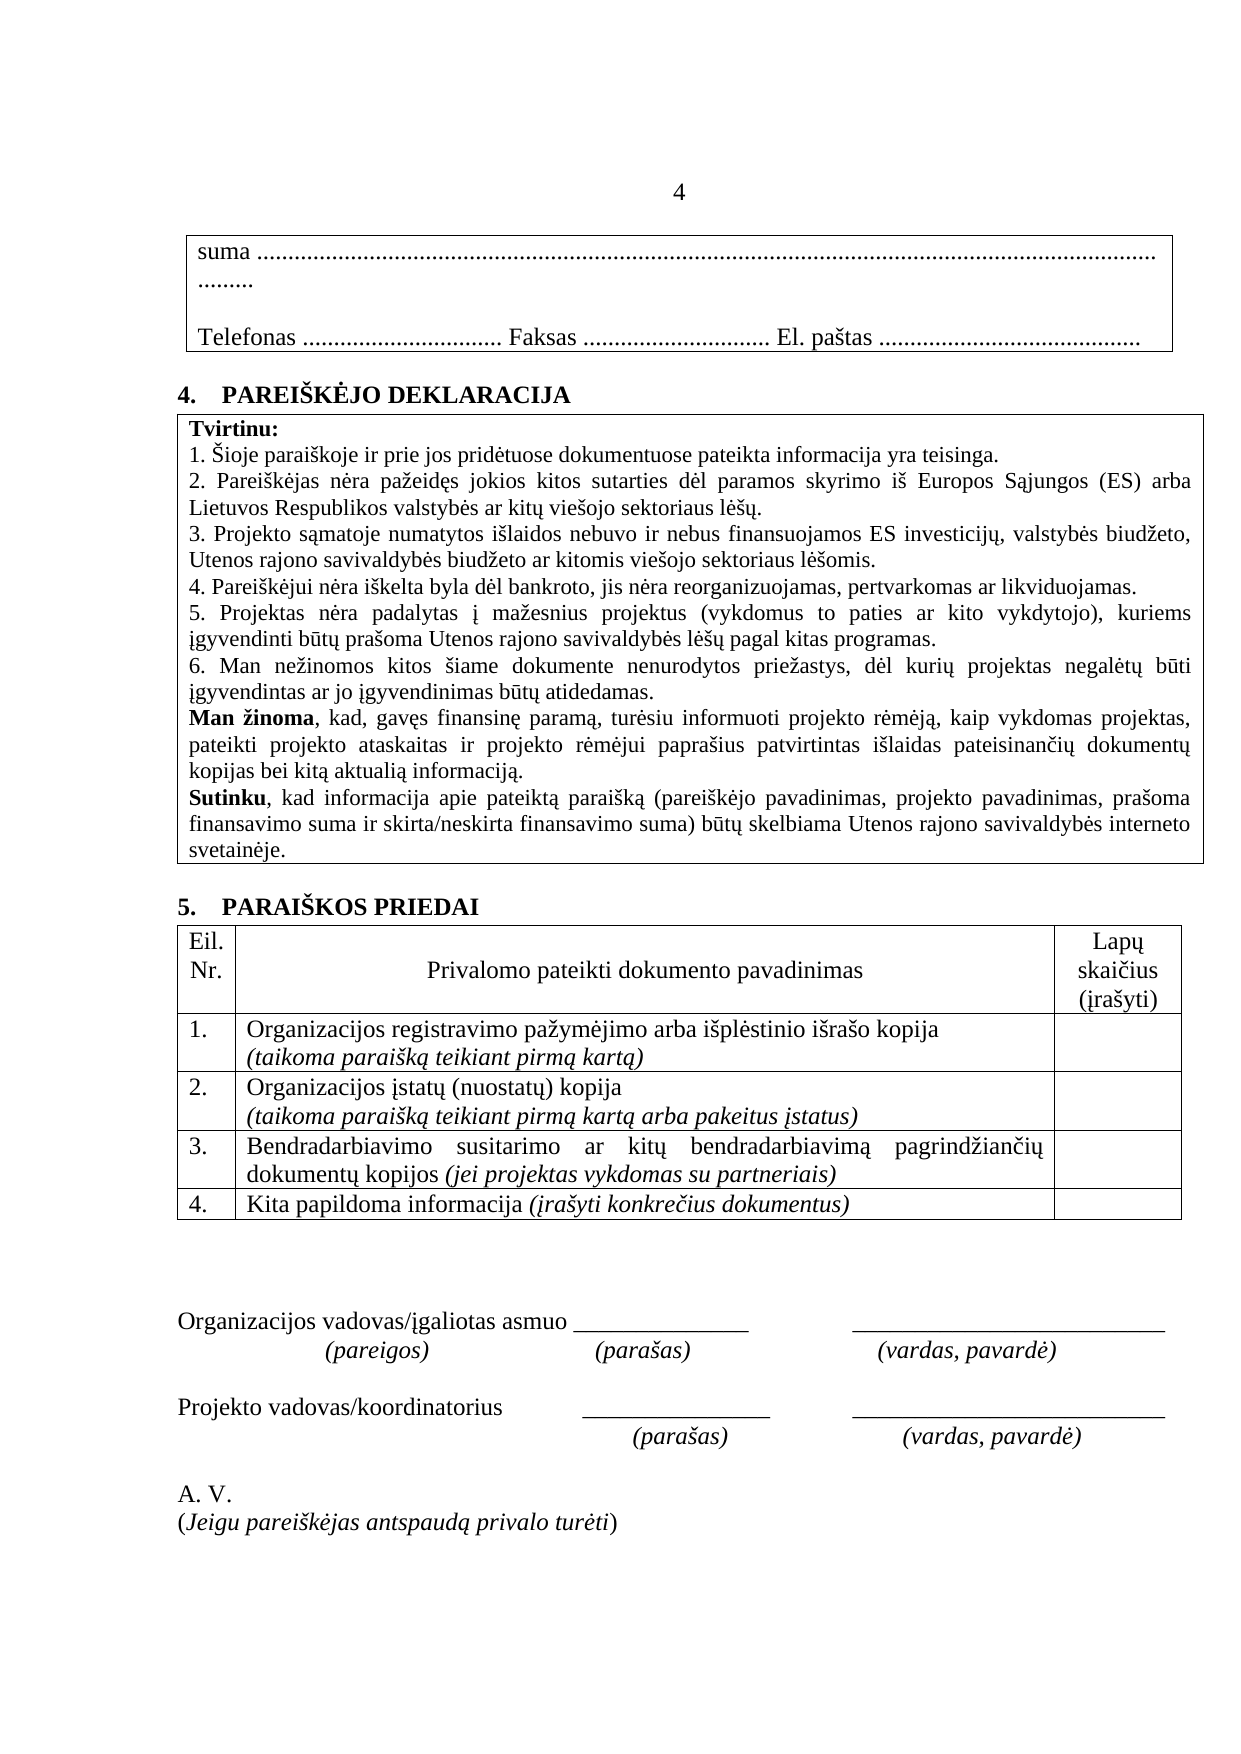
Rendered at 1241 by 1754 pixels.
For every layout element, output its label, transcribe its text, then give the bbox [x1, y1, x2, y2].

table_cell 1. [178, 1014, 235, 1071]
table_header suma ......................................................................................................................................................... Telefonas ................................ Faksas .............................. El. paštas .......................................... [187, 236, 1172, 351]
table_cell Organizacijos įstatų (nuostatų) kopija (taikoma paraišką teikiant pirmą kartą arba pakeitus įstatus) [236, 1072, 1054, 1130]
table_header Tvirtinu: 1. Šioje paraiškoje ir prie jos pridėtuose dokumentuose pateikta informacija yra teisinga. 2. Pareiškėjas nėra pažeidęs jokios kitos sutarties dėl paramos skyrimo iš Europos Sąjungos (ES) arba Lietuvos Respublikos valstybės ar kitų viešojo sektoriaus lėšų. 3. Projekto sąmatoje numatytos išlaidos nebuvo ir nebus finansuojamos ES investicijų, valstybės biudžeto, Utenos rajono savivaldybės biudžeto ar kitomis viešojo sektoriaus lėšomis. 4. Pareiškėjui nėra iškelta byla dėl bankroto, jis nėra reorganizuojamas, pertvarkomas ar likviduojamas. 5. Projektas nėra padalytas į mažesnius projektus (vykdomus to paties ar kito vykdytojo), kuriems įgyvendinti būtų prašoma Utenos rajono savivaldybės lėšų pagal kitas programas. 6. Man nežinomos kitos šiame dokumente nenurodytos priežastys, dėl kurių projektas negalėtų būti įgyvendintas ar jo įgyvendinimas būtų atidedamas. Man žinoma, kad, gavęs finansinę paramą, turėsiu informuoti projekto rėmėją, kaip vykdomas projektas, pateikti projekto ataskaitas ir projekto rėmėjui paprašius patvirtintas išlaidas pateisinančių dokumentų kopijas bei kitą aktualią informaciją. Sutinku, kad informacija apie pateiktą paraišką (pareiškėjo pavadinimas, projekto pavadinimas, prašoma finansavimo suma ir skirta/neskirta finansavimo suma) būtų skelbiama Utenos rajono savivaldybės interneto svetainėje. [178, 415, 1203, 863]
table_cell [1055, 1072, 1181, 1130]
text Projekto vadovas/koordinatorius _______________ _________________________ (parašas) (vardas, pavardė) [177, 1392, 1181, 1450]
table_cell Kita papildoma informacija (įrašyti konkrečius dokumentus) [236, 1189, 1054, 1219]
table_cell [1055, 1189, 1181, 1219]
table_cell 3. [178, 1131, 235, 1188]
text (Jeigu pareiškėjas antspaudą privalo turėti) [177, 1507, 1181, 1536]
table_header Lapų skaičius (įrašyti) [1055, 926, 1181, 1013]
table_cell [1055, 1131, 1181, 1188]
text Organizacijos vadovas/įgaliotas asmuo ______________ _________________________ (pareigos) (parašas) (vardas, pavardė) [177, 1306, 1181, 1364]
text 4. PAREIŠKĖJO DEKLARACIJA [177, 381, 1181, 409]
table_header Eil. Nr. [178, 926, 235, 1013]
table_header Privalomo pateikti dokumento pavadinimas [236, 926, 1054, 1013]
table_cell 2. [178, 1072, 235, 1130]
table_cell Organizacijos registravimo pažymėjimo arba išplėstinio išrašo kopija (taikoma paraišką teikiant pirmą kartą) [236, 1014, 1054, 1071]
text A. V. [177, 1479, 1181, 1507]
table_cell [1055, 1014, 1181, 1071]
text 5. PARAIŠKOS PRIEDAI [177, 892, 1181, 921]
table_cell 4. [178, 1189, 235, 1219]
table_cell Bendradarbiavimo susitarimo ar kitų bendradarbiavimą pagrindžiančių dokumentų kopijos (jei projektas vykdomas su partneriais) [236, 1131, 1054, 1188]
